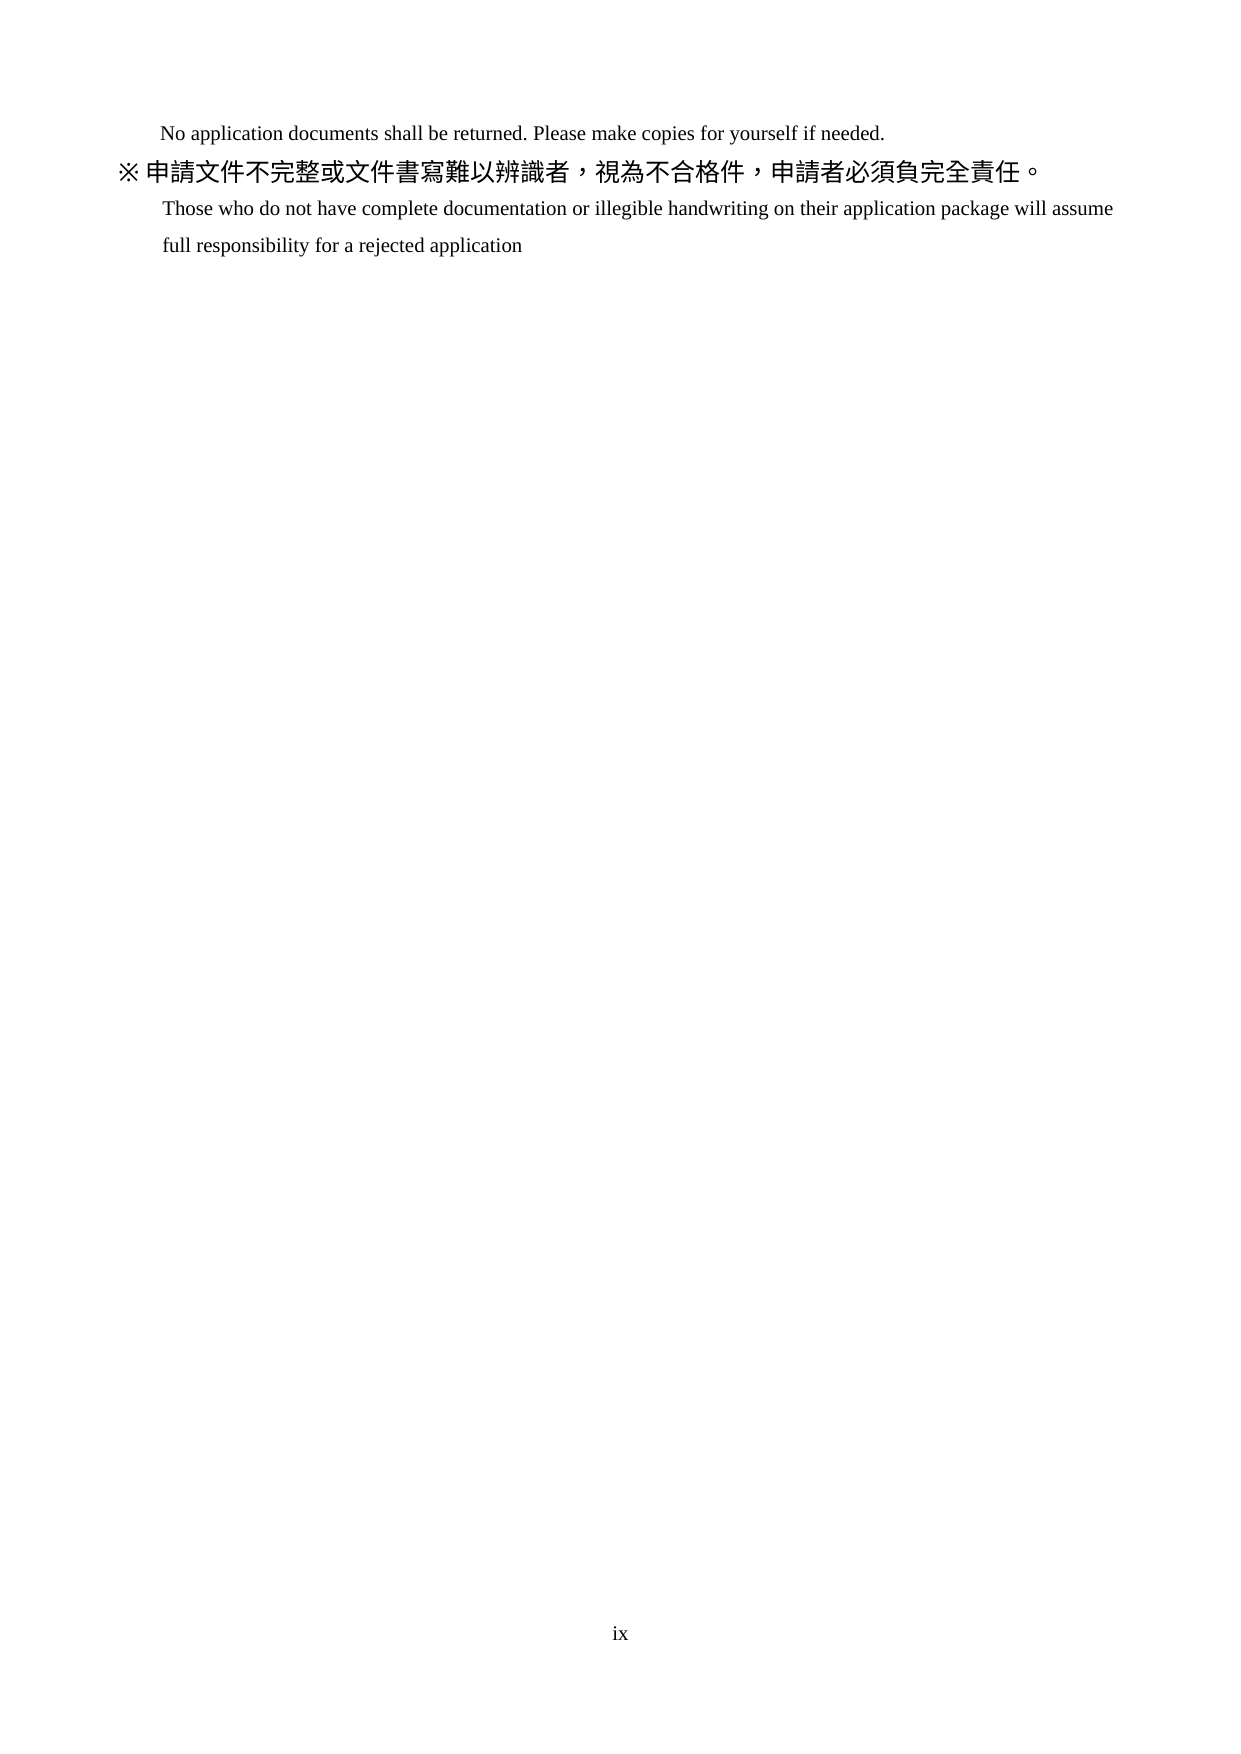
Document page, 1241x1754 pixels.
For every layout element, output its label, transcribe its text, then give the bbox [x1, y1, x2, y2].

text Those who do not have complete documentation or illegible handwriting on their application package will assume full responsibility for a rejected application [162, 189, 1122, 264]
text No application documents shall be returned. Please make copies for yourself if needed. [149, 114, 1122, 152]
text ※ 申請文件不完整或文件書寫難以辨識者，視為不合格件，申請者必須負完全責任。 [118, 152, 1122, 189]
